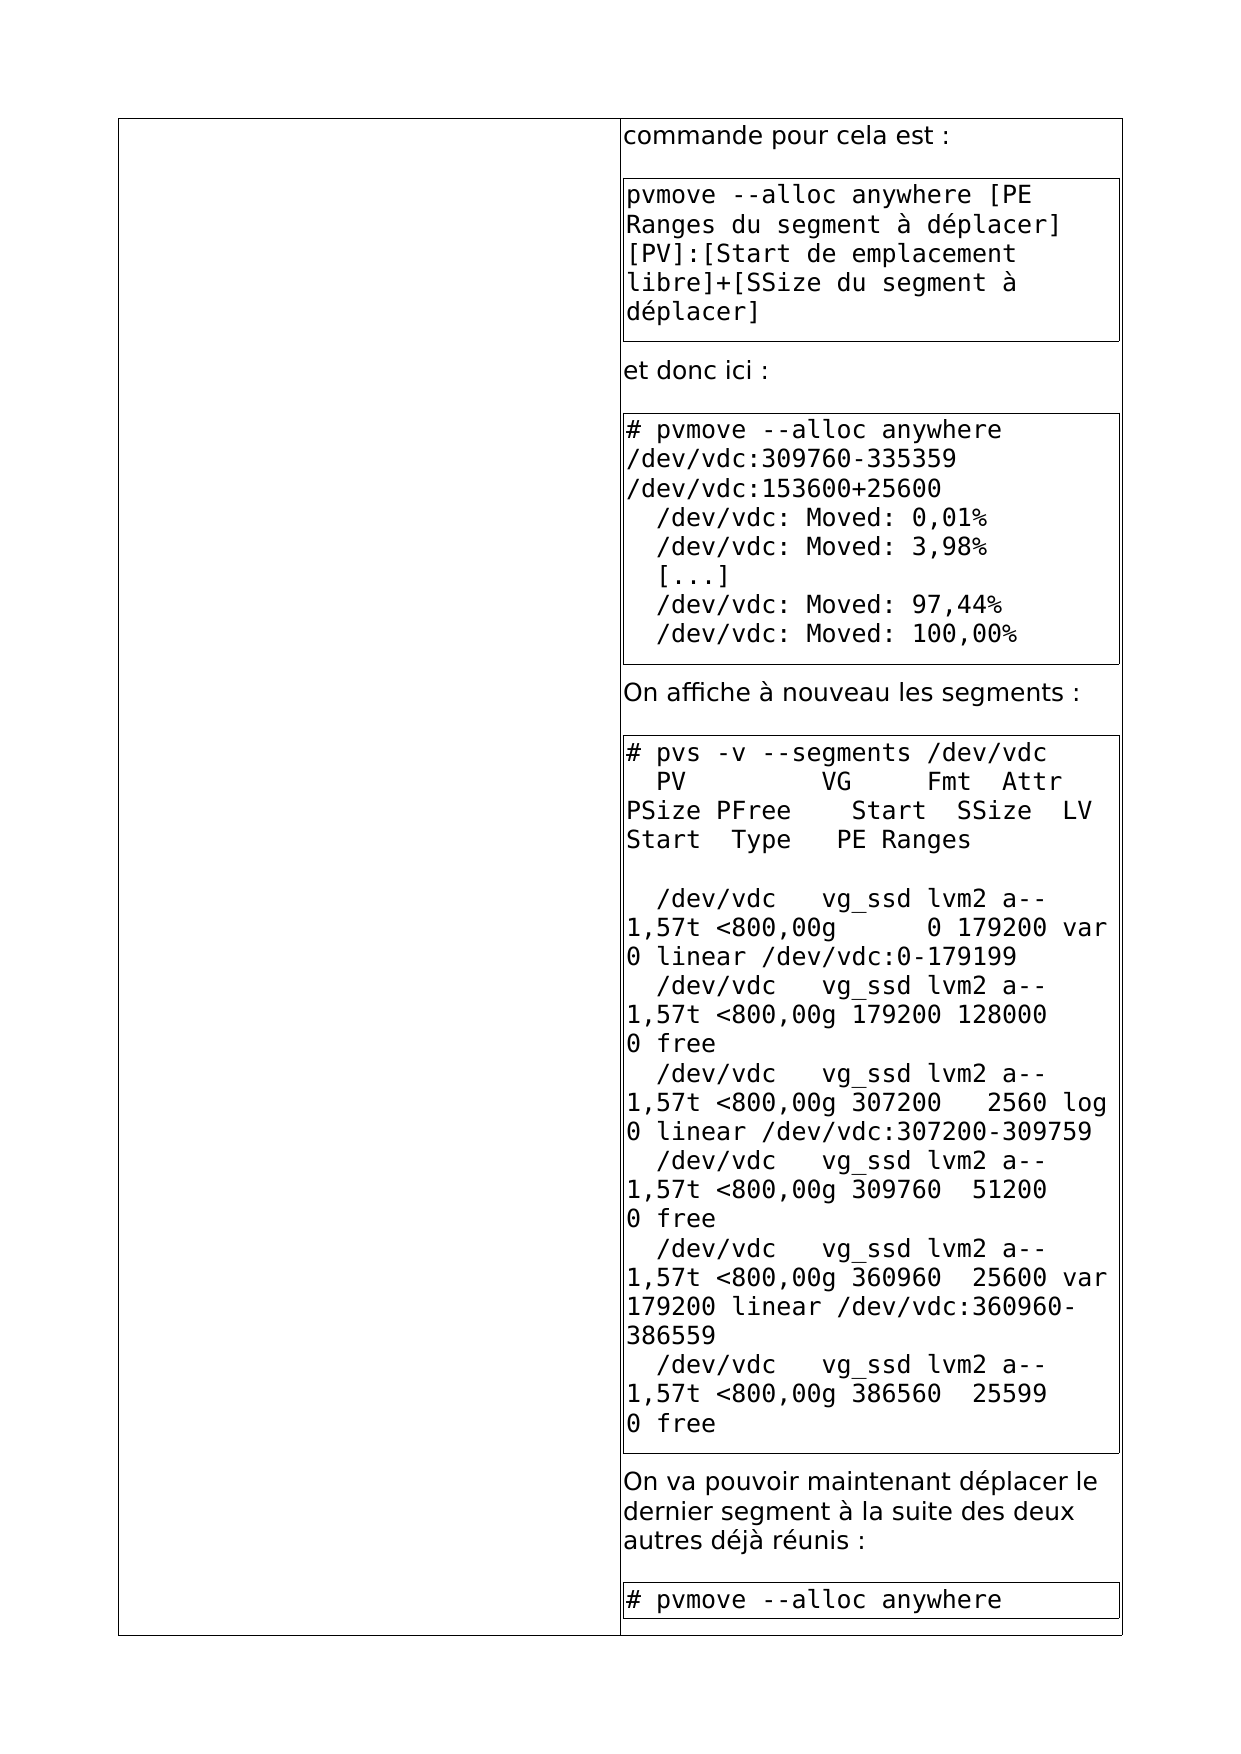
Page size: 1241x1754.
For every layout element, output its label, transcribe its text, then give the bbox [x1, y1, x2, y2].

table_header [119, 119, 620, 1635]
table_header # pvs -v --segments /dev/vdc PV VG Fmt Attr PSize PFree Start SSize LV Start Type PE Ranges /dev/vdc vg_ssd lvm2 a-- 1,57t <800,00g 0 179200 var 0 linear /dev/vdc:0-179199 /dev/vdc vg_ssd lvm2 a-- 1,57t <800,00g 179200 128000 0 free /dev/vdc vg_ssd lvm2 a-- 1,57t <800,00g 307200 2560 log 0 linear /dev/vdc:307200-309759 /dev/vdc vg_ssd lvm2 a-- 1,57t <800,00g 309760 51200 0 free /dev/vdc vg_ssd lvm2 a-- 1,57t <800,00g 360960 25600 var 179200 linear /dev/vdc:360960-386559 /dev/vdc vg_ssd lvm2 a-- 1,57t <800,00g 386560 25599 0 free [624, 736, 1119, 1453]
table_header # pvmove --alloc anywhere [624, 1583, 1119, 1617]
table_header commande pour cela est : et donc ici : On affiche à nouveau les segments : On va pouvoir maintenant déplacer le dernier segment à la suite des deux autres déjà réunis : [621, 119, 1122, 1635]
table_header # pvmove --alloc anywhere /dev/vdc:309760-335359 /dev/vdc:153600+25600 /dev/vdc: Moved: 0,01% /dev/vdc: Moved: 3,98% [...] /dev/vdc: Moved: 97,44% /dev/vdc: Moved: 100,00% [624, 414, 1119, 663]
table_header pvmove --alloc anywhere [PE Ranges du segment à déplacer] [PV]:[Start de emplacement libre]+[SSize du segment à déplacer] [624, 179, 1119, 341]
